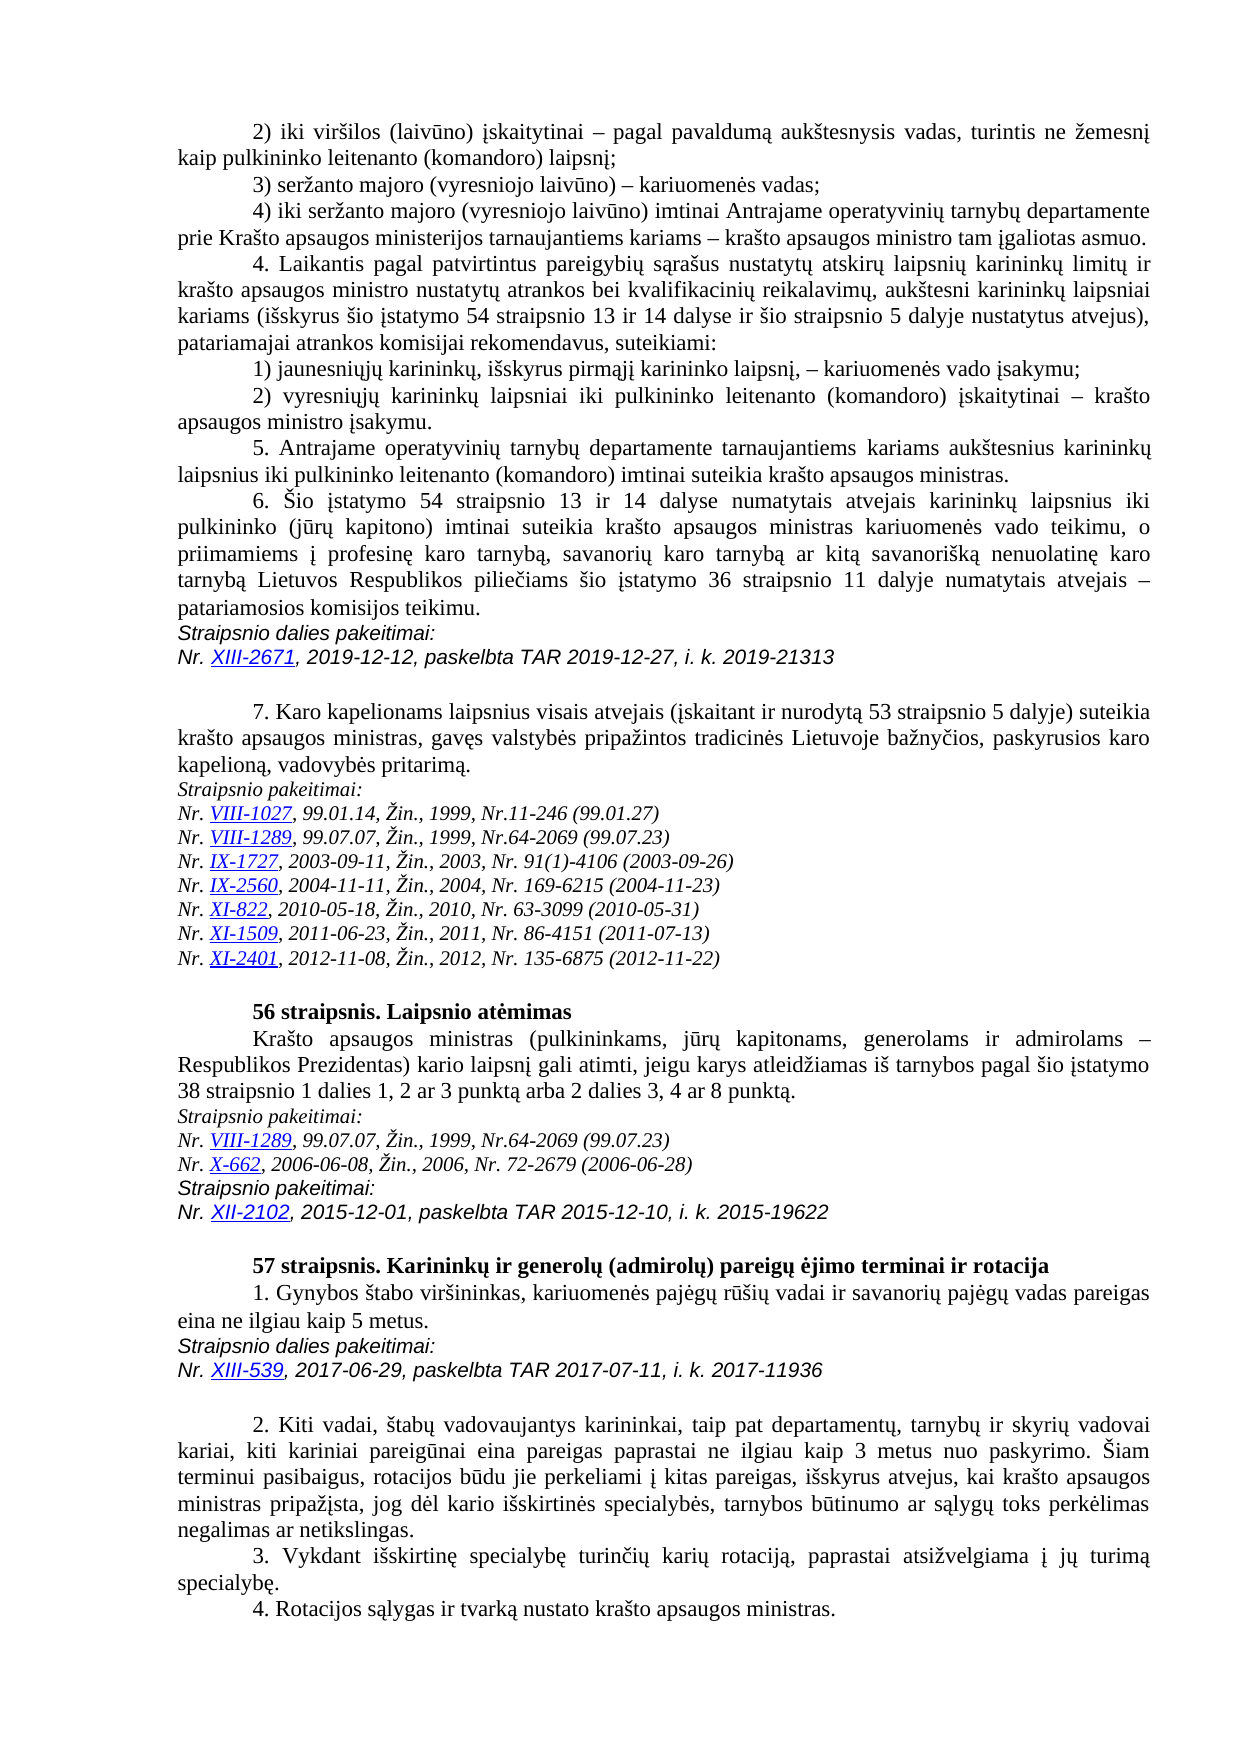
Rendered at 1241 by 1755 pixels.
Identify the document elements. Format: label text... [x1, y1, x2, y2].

text Nr. XI-822, 2010-05-18, Žin., 2010, Nr. 63-3099 (2010-05-31) [177, 897, 1152, 921]
text Straipsnio pakeitimai: [177, 1104, 1152, 1128]
text Nr. VIII-1027, 99.01.14, Žin., 1999, Nr.11-246 (99.01.27) [177, 801, 1152, 825]
text Nr. XI-1509, 2011-06-23, Žin., 2011, Nr. 86-4151 (2011-07-13) [177, 921, 1152, 945]
text 4. Laikantis pagal patvirtintus pareigybių sąrašus nustatytų atskirų laipsnių karininkų limitų ir krašto apsaugos ministro nustatytų atrankos bei kvalifikacinių reikalavimų, aukštesni karininkų laipsniai kariams (išskyrus šio įstatymo 54 straipsnio 13 ir 14 dalyse ir šio straipsnio 5 dalyje nustatytus atvejus), patariamajai atrankos komisijai rekomendavus, suteikiami: [177, 250, 1152, 355]
text 6. Šio įstatymo 54 straipsnio 13 ir 14 dalyse numatytais atvejais karininkų laipsnius iki pulkininko (jūrų kapitono) imtinai suteikia krašto apsaugos ministras kariuomenės vado teikimu, o priimamiems į profesinę karo tarnybą, savanorių karo tarnybą ar kitą savanorišką nenuolatinę karo tarnybą Lietuvos Respublikos piliečiams šio įstatymo 36 straipsnio 11 dalyje numatytais atvejais – patariamosios komisijos teikimu. [177, 487, 1152, 621]
text 1) jaunesniųjų karininkų, išskyrus pirmąjį karininko laipsnį, – kariuomenės vado įsakymu; [177, 355, 1152, 382]
text Nr. IX-1727, 2003-09-11, Žin., 2003, Nr. 91(1)-4106 (2003-09-26) [177, 849, 1152, 873]
text 4. Rotacijos sąlygas ir tvarką nustato krašto apsaugos ministras. [177, 1595, 1152, 1621]
text 56 straipsnis. Laipsnio atėmimas [177, 998, 1152, 1024]
text 2) vyresniųjų karininkų laipsniai iki pulkininko leitenanto (komandoro) įskaitytinai – krašto apsaugos ministro įsakymu. [177, 382, 1152, 434]
text Nr. XII-2102, 2015-12-01, paskelbta TAR 2015-12-10, i. k. 2015-19622 [177, 1200, 1152, 1224]
text Nr. VIII-1289, 99.07.07, Žin., 1999, Nr.64-2069 (99.07.23) [177, 825, 1152, 849]
text 3. Vykdant išskirtinę specialybę turinčių karių rotaciją, paprastai atsižvelgiama į jų turimą specialybę. [177, 1542, 1152, 1595]
text Nr. XI-2401, 2012-11-08, Žin., 2012, Nr. 135-6875 (2012-11-22) [177, 945, 1152, 969]
text Straipsnio pakeitimai: [177, 777, 1152, 801]
text Straipsnio dalies pakeitimai: [177, 621, 1152, 645]
text Nr. XIII-2671, 2019-12-12, paskelbta TAR 2019-12-27, i. k. 2019-21313 [177, 645, 1152, 669]
text 4) iki seržanto majoro (vyresniojo laivūno) imtinai Antrajame operatyvinių tarnybų departamente prie Krašto apsaugos ministerijos tarnaujantiems kariams – krašto apsaugos ministro tam įgaliotas asmuo. [177, 197, 1152, 250]
text Straipsnio pakeitimai: [177, 1176, 1152, 1200]
text 57 straipsnis. Karininkų ir generolų (admirolų) pareigų ėjimo terminai ir rotacija [252, 1252, 1152, 1279]
text 1. Gynybos štabo viršininkas, kariuomenės pajėgų rūšių vadai ir savanorių pajėgų vadas pareigas eina ne ilgiau kaip 5 metus. [177, 1279, 1152, 1334]
text Nr. VIII-1289, 99.07.07, Žin., 1999, Nr.64-2069 (99.07.23) [177, 1128, 1152, 1152]
text 5. Antrajame operatyvinių tarnybų departamente tarnaujantiems kariams aukštesnius karininkų laipsnius iki pulkininko leitenanto (komandoro) imtinai suteikia krašto apsaugos ministras. [177, 434, 1152, 487]
text Nr. IX-2560, 2004-11-11, Žin., 2004, Nr. 169-6215 (2004-11-23) [177, 873, 1152, 897]
text Nr. X-662, 2006-06-08, Žin., 2006, Nr. 72-2679 (2006-06-28) [177, 1152, 1152, 1176]
text 7. Karo kapelionams laipsnius visais atvejais (įskaitant ir nurodytą 53 straipsnio 5 dalyje) suteikia krašto apsaugos ministras, gavęs valstybės pripažintos tradicinės Lietuvoje bažnyčios, paskyrusios karo kapelioną, vadovybės pritarimą. [177, 698, 1152, 777]
text 2) iki viršilos (laivūno) įskaitytinai – pagal pavaldumą aukštesnysis vadas, turintis ne žemesnį kaip pulkininko leitenanto (komandoro) laipsnį; [177, 118, 1152, 171]
text Straipsnio dalies pakeitimai: [177, 1334, 1152, 1358]
text 3) seržanto majoro (vyresniojo laivūno) – kariuomenės vadas; [177, 171, 1152, 197]
text Krašto apsaugos ministras (pulkininkams, jūrų kapitonams, generolams ir admirolams – Respublikos Prezidentas) kario laipsnį gali atimti, jeigu karys atleidžiamas iš tarnybos pagal šio įstatymo 38 straipsnio 1 dalies 1, 2 ar 3 punktą arba 2 dalies 3, 4 ar 8 punktą. [177, 1024, 1152, 1104]
text 2. Kiti vadai, štabų vadovaujantys karininkai, taip pat departamentų, tarnybų ir skyrių vadovai kariai, kiti kariniai pareigūnai eina pareigas paprastai ne ilgiau kaip 3 metus nuo paskyrimo. Šiam terminui pasibaigus, rotacijos būdu jie perkeliami į kitas pareigas, išskyrus atvejus, kai krašto apsaugos ministras pripažįsta, jog dėl kario išskirtinės specialybės, tarnybos būtinumo ar sąlygų toks perkėlimas negalimas ar netikslingas. [177, 1411, 1152, 1542]
text Nr. XIII-539, 2017-06-29, paskelbta TAR 2017-07-11, i. k. 2017-11936 [177, 1358, 1152, 1382]
